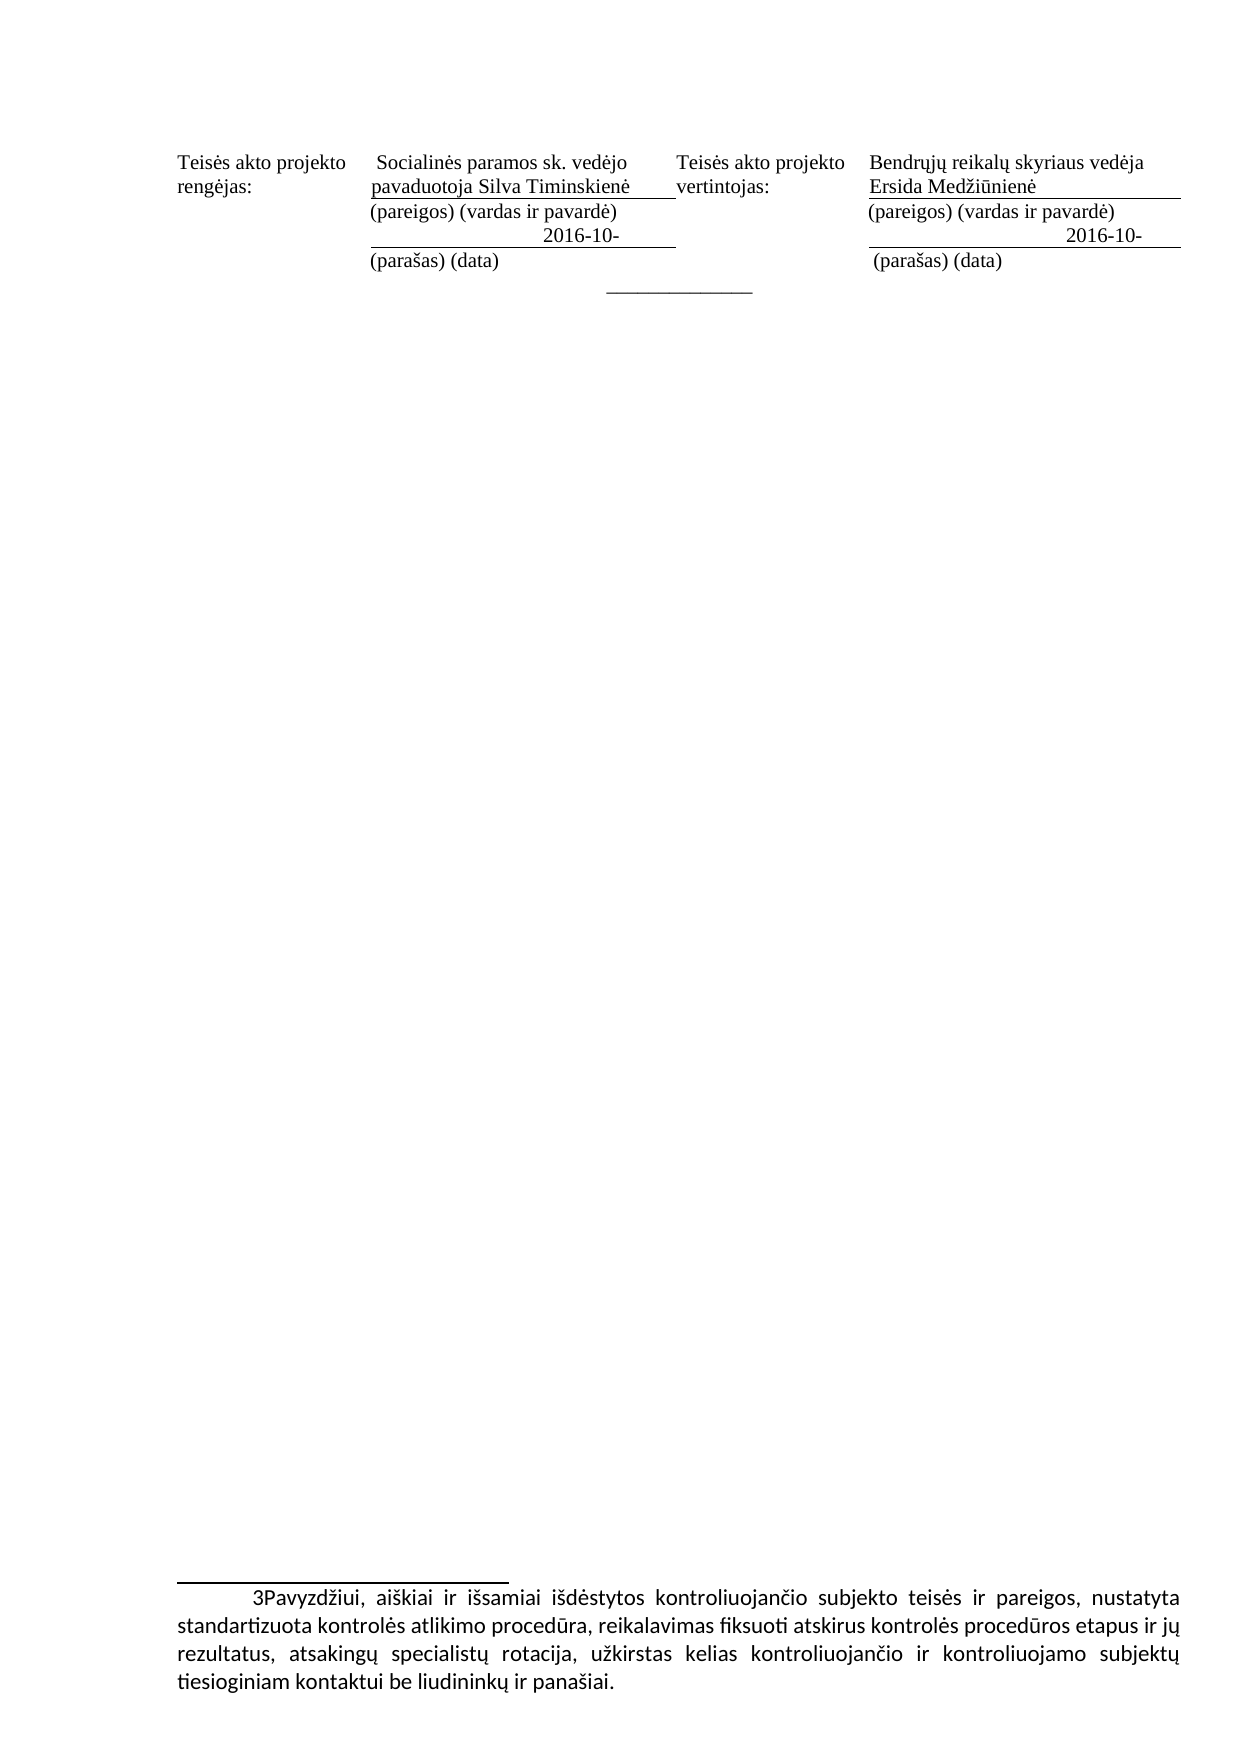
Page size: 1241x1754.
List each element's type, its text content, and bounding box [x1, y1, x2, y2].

table_cell [676, 198, 869, 223]
table_cell 2016-10- [869, 223, 1181, 247]
table_header Socialinės paramos sk. vedėjo pavaduotoja Silva Timinskienė [371, 150, 676, 198]
table_header Teisės akto projekto rengėjas: [177, 150, 371, 198]
text ______________ [177, 272, 1182, 296]
table_cell (pareigos) (vardas ir pavardė) [869, 199, 1181, 223]
table_cell (parašas) (data) [371, 248, 676, 272]
table_cell [177, 198, 371, 223]
table_header Bendrųjų reikalų skyriaus vedėja Ersida Medžiūnienė [869, 150, 1181, 198]
table_cell [177, 223, 371, 247]
table_header Teisės akto projekto vertintojas: [676, 150, 869, 198]
table_cell [676, 247, 869, 272]
table_cell [177, 247, 371, 272]
table_cell (pareigos) (vardas ir pavardė) [371, 199, 676, 223]
table_cell 2016-10- [371, 223, 676, 247]
table_cell (parašas) (data) [869, 248, 1181, 272]
table_cell [676, 223, 869, 247]
